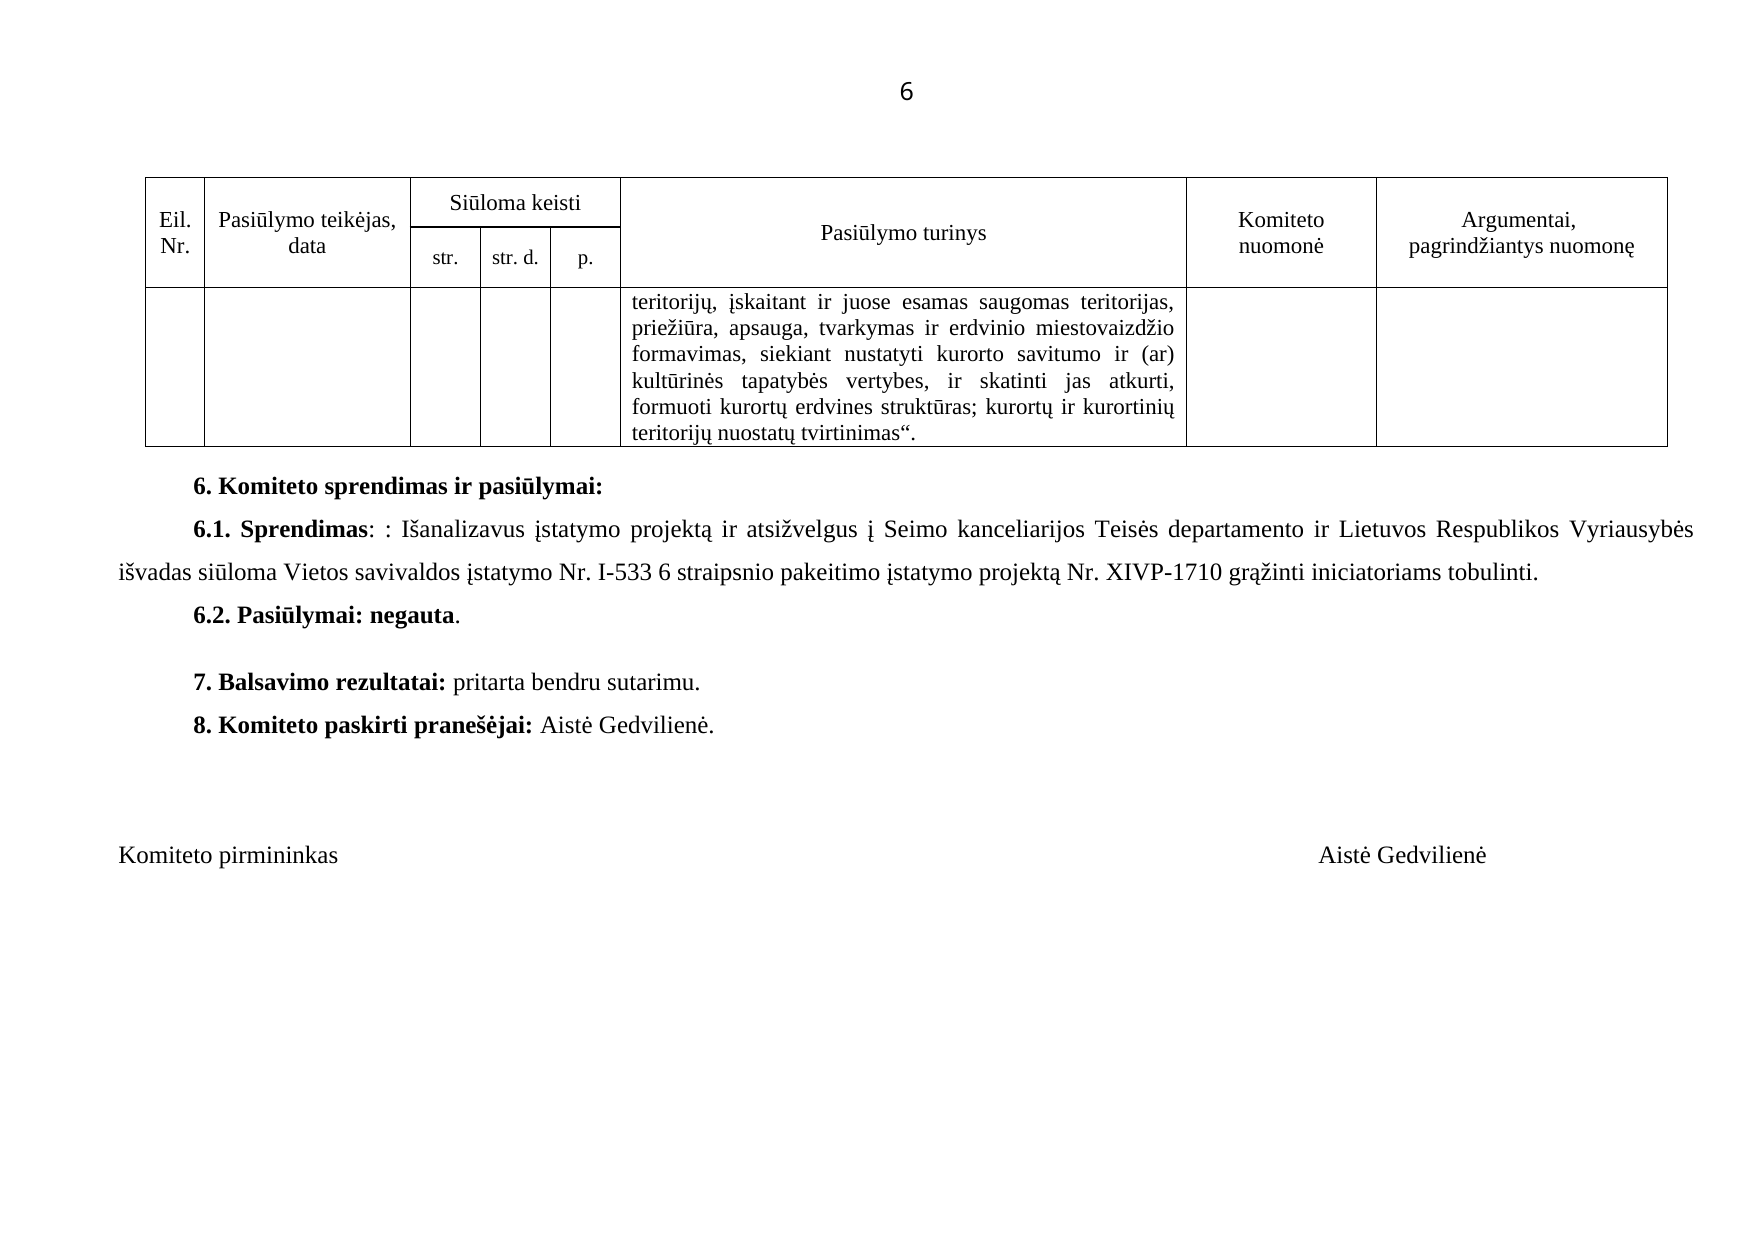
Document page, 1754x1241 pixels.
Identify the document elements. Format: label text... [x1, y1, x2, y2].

table_cell [1377, 288, 1667, 446]
table_header Eil. Nr. [146, 178, 204, 287]
table_header Komiteto nuomonė [1187, 178, 1376, 287]
text 6.2. Pasiūlymai: negauta. [118, 600, 1695, 629]
table_cell [411, 288, 480, 446]
text 6.1. Sprendimas: : Išanalizavus įstatymo projektą ir atsižvelgus į Seimo kanceliarijos Teisės departamento ir Lietuvos Respublikos Vyriausybės išvadas siūloma Vietos savivaldos įstatymo Nr. I-533 6 straipsnio pakeitimo įstatymo projektą Nr. XIVP-1710 grąžinti iniciatoriams tobulinti. [118, 514, 1695, 586]
table_cell [146, 288, 204, 446]
table_cell teritorijų, įskaitant ir juose esamas saugomas teritorijas, priežiūra, apsauga, tvarkymas ir erdvinio miestovaizdžio formavimas, siekiant nustatyti kurorto savitumo ir (ar) kultūrinės tapatybės vertybes, ir skatinti jas atkurti, formuoti kurortų erdvines struktūras; kurortų ir kurortinių teritorijų nuostatų tvirtinimas“. [621, 288, 1186, 446]
table_cell p. [551, 228, 620, 287]
text 6. Komiteto sprendimas ir pasiūlymai: [118, 471, 1695, 500]
text 7. Balsavimo rezultatai: pritarta bendru sutarimu. [118, 667, 1695, 696]
table_cell str. [411, 228, 480, 287]
table_cell [1187, 288, 1376, 446]
table_header Pasiūlymo teikėjas, data [205, 178, 410, 287]
table_cell [481, 288, 550, 446]
text Komiteto pirmininkas (Parašas) Aistė Gedvilienė [118, 840, 1695, 869]
table_cell [551, 288, 620, 446]
table_header Siūloma keisti [411, 178, 620, 226]
table_cell [205, 288, 410, 446]
table_header Pasiūlymo turinys [621, 178, 1186, 287]
text 8. Komiteto paskirti pranešėjai: Aistė Gedvilienė. [118, 711, 1695, 739]
table_header Argumentai, pagrindžiantys nuomonę [1377, 178, 1667, 287]
table_cell str. d. [481, 228, 550, 287]
